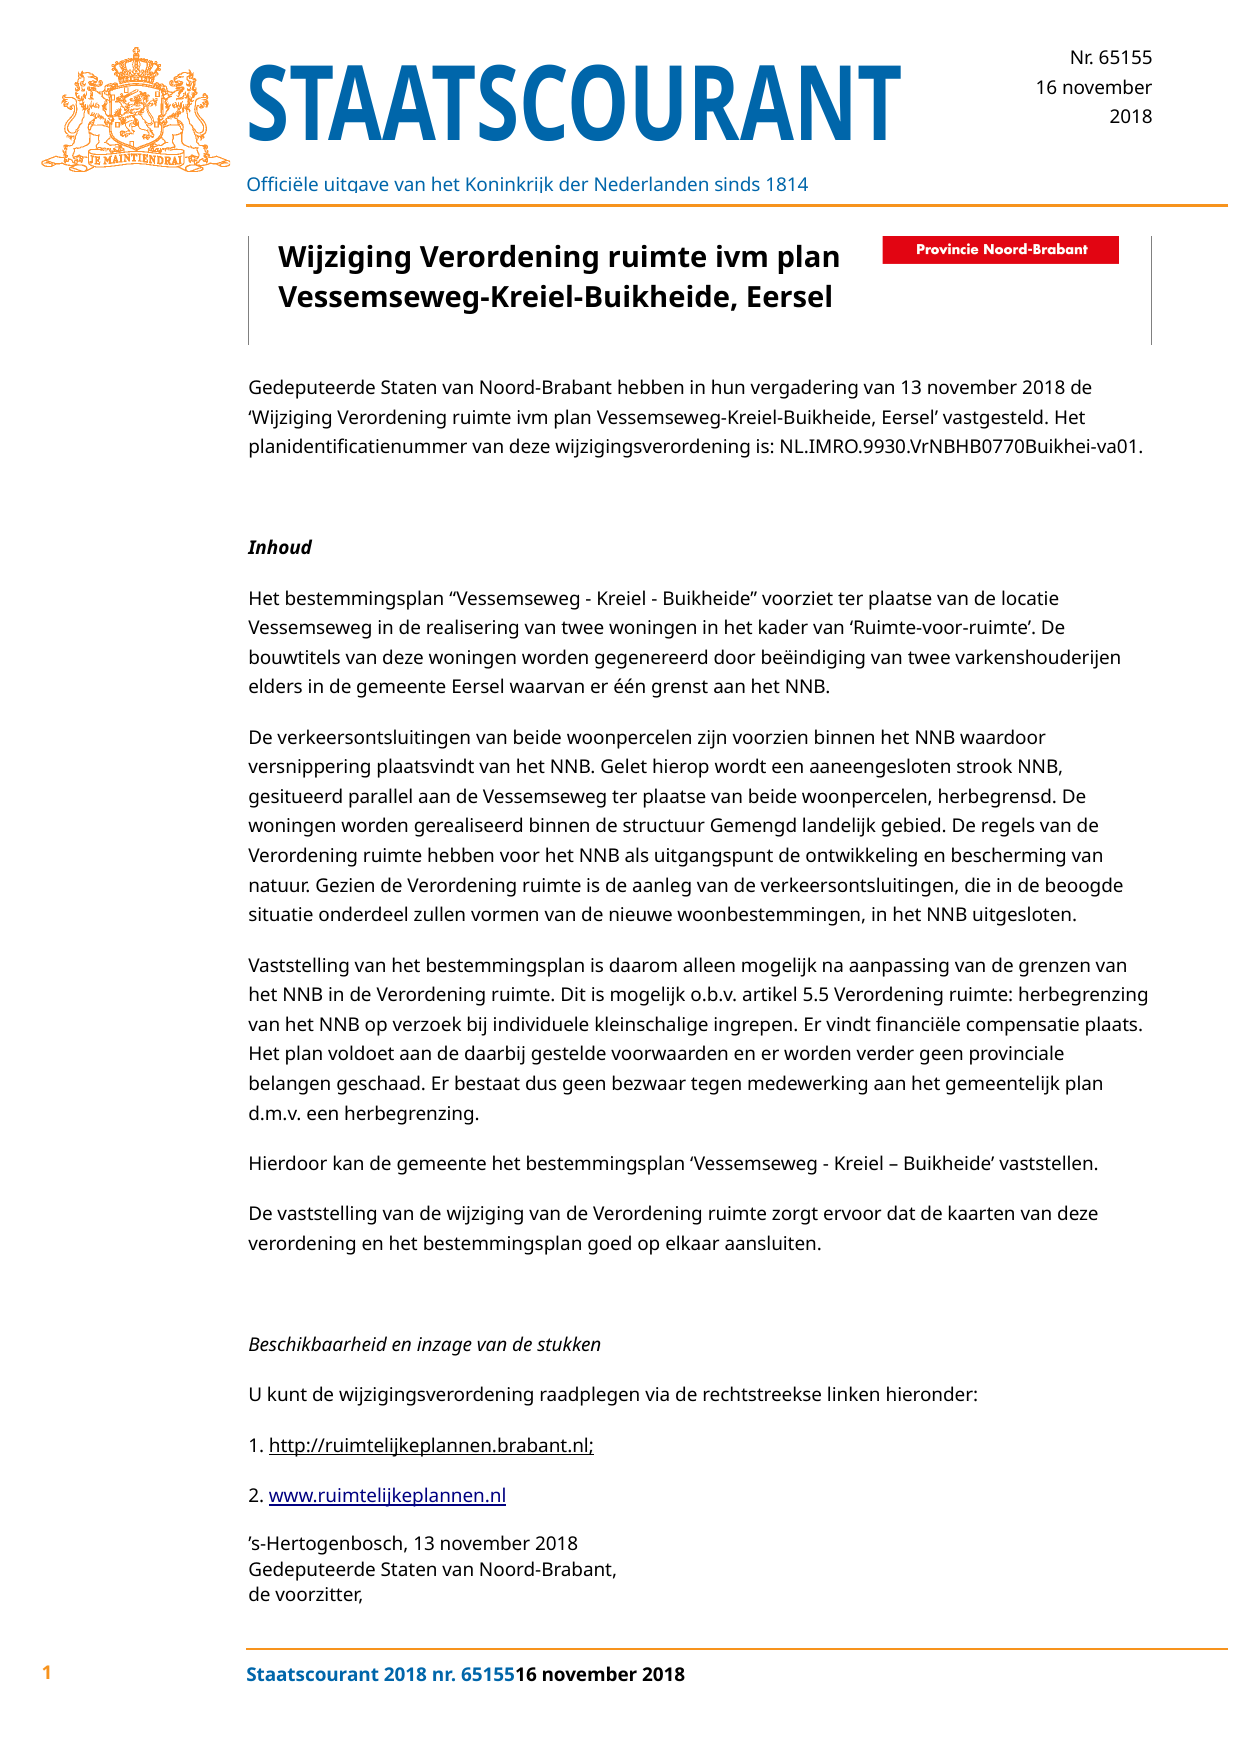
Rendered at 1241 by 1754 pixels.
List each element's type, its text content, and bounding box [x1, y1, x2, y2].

table_header [850, 264, 1151, 345]
text ’s-Hertogenbosch, 13 november 2018 [248, 1530, 1152, 1556]
text de voorzitter, [248, 1581, 1152, 1607]
table_header [1119, 236, 1151, 263]
table_header Wijziging Verordening ruimte ivm plan Vessemseweg-Kreiel-Buikheide, Eersel [249, 236, 850, 345]
text 2. www.ruimtelijkeplannen.nl [248, 1482, 1152, 1508]
text Het bestemmingsplan “Vessemseweg - Kreiel - Buikheide” voorziet ter plaatse van de locatie Vessemseweg in de realisering van twee woningen in het kader van ‘Ruimte-voor-ruimte’. De bouwtitels van deze woningen worden gegenereerd door beëindiging van twee varkenshouderijen elders in de gemeente Eersel waarvan er één grenst aan het NNB. [248, 585, 1152, 699]
table_header [850, 236, 882, 263]
text Hierdoor kan de gemeente het bestemmingsplan ‘Vessemseweg - Kreiel – Buikheide’ vaststellen. [248, 1150, 1152, 1176]
text Vaststelling van het bestemmingsplan is daarom alleen mogelijk na aanpassing van de grenzen van het NNB in de Verordening ruimte. Dit is mogelijk o.b.v. artikel 5.5 Verordening ruimte: herbegrenzing van het NNB op verzoek bij individuele kleinschalige ingrepen. Er vindt financiële compensatie plaats. Het plan voldoet aan de daarbij gestelde voorwaarden en er worden verder geen provinciale belangen geschaad. Er bestaat dus geen bezwaar tegen medewerking aan het gemeentelijk plan d.m.v. een herbegrenzing. [248, 952, 1152, 1125]
text 1. http://ruimtelijkeplannen.brabant.nl; [248, 1432, 1152, 1457]
text Gedeputeerde Staten van Noord-Brabant, [248, 1556, 1152, 1581]
text De verkeersontsluitingen van beide woonpercelen zijn voorzien binnen het NNB waardoor versnippering plaatsvindt van het NNB. Gelet hierop wordt een aaneengesloten strook NNB, gesitueerd parallel aan de Vessemseweg ter plaatse van beide woonpercelen, herbegrensd. De woningen worden gerealiseerd binnen de structuur Gemengd landelijk gebied. De regels van de Verordening ruimte hebben voor het NNB als uitgangspunt de ontwikkeling en bescherming van natuur. Gezien de Verordening ruimte is de aanleg van de verkeersontsluitingen, die in de beoogde situatie onderdeel zullen vormen van de nieuwe woonbestemmingen, in het NNB uitgesloten. [248, 724, 1152, 927]
text Beschikbaarheid en inzage van de stukken [248, 1331, 1152, 1357]
text Gedeputeerde Staten van Noord-Brabant hebben in hun vergadering van 13 november 2018 de ‘Wijziging Verordening ruimte ivm plan Vessemseweg-Kreiel-Buikheide, Eersel’ vastgesteld. Het planidentificatienummer van deze wijzigingsverordening is: NL.IMRO.9930.VrNBHB0770Buikhei-va01. [248, 374, 1152, 459]
text De vaststelling van de wijziging van de Verordening ruimte zorgt ervoor dat de kaarten van deze verordening en het bestemmingsplan goed op elkaar aansluiten. [248, 1201, 1152, 1256]
text Inhoud [248, 534, 1152, 560]
picture [41, 47, 231, 172]
text U kunt de wijzigingsverordening raadplegen via de rechtstreekse linken hieronder: [248, 1381, 1152, 1407]
picture [882, 236, 1119, 264]
